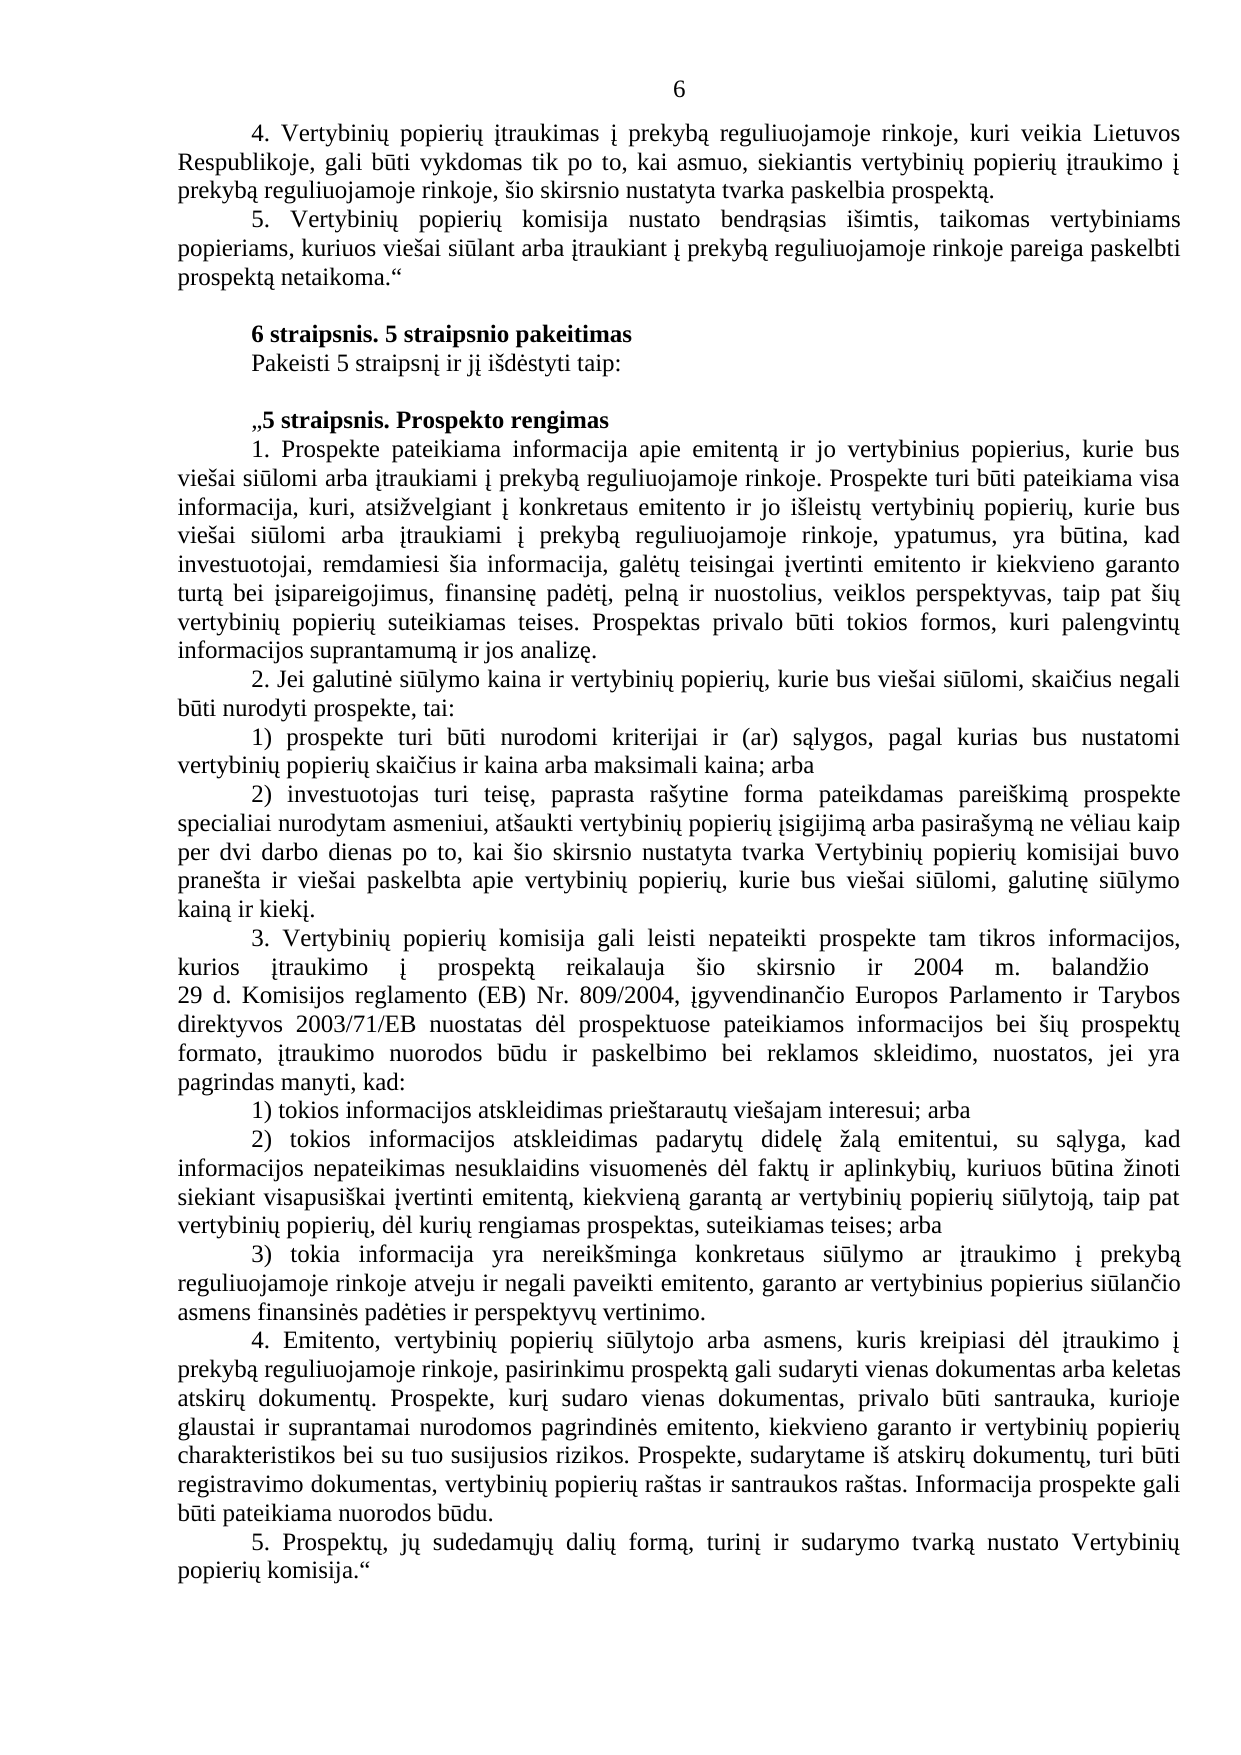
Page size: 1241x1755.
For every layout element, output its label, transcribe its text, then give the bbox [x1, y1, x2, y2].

text 2) investuotojas turi teisę, paprasta rašytine forma pateikdamas pareiškimą prospekte specialiai nurodytam asmeniui, atšaukti vertybinių popierių įsigijimą arba pasirašymą ne vėliau kaip per dvi darbo dienas po to, kai šio skirsnio nustatyta tvarka Vertybinių popierių komisijai buvo pranešta ir viešai paskelbta apie vertybinių popierių, kurie bus viešai siūlomi, galutinę siūlymo kainą ir kiekį. [177, 779, 1181, 923]
text Pakeisti 5 straipsnį ir jį išdėstyti taip: [177, 348, 1181, 377]
text 3) tokia informacija yra nereikšminga konkretaus siūlymo ar įtraukimo į prekybą reguliuojamoje rinkoje atveju ir negali paveikti emitento, garanto ar vertybinius popierius siūlančio asmens finansinės padėties ir perspektyvų vertinimo. [177, 1239, 1181, 1326]
text 1) tokios informacijos atskleidimas prieštarautų viešajam interesui; arba [177, 1096, 1181, 1124]
text 6 straipsnis. 5 straipsnio pakeitimas [177, 319, 1181, 348]
text „5 straipsnis. Prospekto rengimas [177, 406, 1181, 434]
text 2) tokios informacijos atskleidimas padarytų didelę žalą emitentui, su sąlyga, kad informacijos nepateikimas nesuklaidins visuomenės dėl faktų ir aplinkybių, kuriuos būtina žinoti siekiant visapusiškai įvertinti emitentą, kiekvieną garantą ar vertybinių popierių siūlytoją, taip pat vertybinių popierių, dėl kurių rengiamas prospektas, suteikiamas teises; arba [177, 1124, 1181, 1239]
text 1) prospekte turi būti nurodomi kriterijai ir (ar) sąlygos, pagal kurias bus nustatomi vertybinių popierių skaičius ir kaina arba maksimali kaina; arba [177, 722, 1181, 779]
text 4. Vertybinių popierių įtraukimas į prekybą reguliuojamoje rinkoje, kuri veikia Lietuvos Respublikoje, gali būti vykdomas tik po to, kai asmuo, siekiantis vertybinių popierių įtraukimo į prekybą reguliuojamoje rinkoje, šio skirsnio nustatyta tvarka paskelbia prospektą. [177, 118, 1181, 204]
text 2. Jei galutinė siūlymo kaina ir vertybinių popierių, kurie bus viešai siūlomi, skaičius negali būti nurodyti prospekte, tai: [177, 664, 1181, 722]
text 5. Prospektų, jų sudedamųjų dalių formą, turinį ir sudarymo tvarką nustato Vertybinių popierių komisija.“ [177, 1527, 1181, 1584]
text 4. Emitento, vertybinių popierių siūlytojo arba asmens, kuris kreipiasi dėl įtraukimo į prekybą reguliuojamoje rinkoje, pasirinkimu prospektą gali sudaryti vienas dokumentas arba keletas atskirų dokumentų. Prospekte, kurį sudaro vienas dokumentas, privalo būti santrauka, kurioje glaustai ir suprantamai nurodomos pagrindinės emitento, kiekvieno garanto ir vertybinių popierių charakteristikos bei su tuo susijusios rizikos. Prospekte, sudarytame iš atskirų dokumentų, turi būti registravimo dokumentas, vertybinių popierių raštas ir santraukos raštas. Informacija prospekte gali būti pateikiama nuorodos būdu. [177, 1326, 1181, 1527]
text 3. Vertybinių popierių komisija gali leisti nepateikti prospekte tam tikros informacijos, kurios įtraukimo į prospektą reikalauja šio skirsnio ir 2004 m. balandžio 29 d. Komisijos reglamento (EB) Nr. 809/2004, įgyvendinančio Europos Parlamento ir Tarybos direktyvos 2003/71/EB nuostatas dėl prospektuose pateikiamos informacijos bei šių prospektų formato, įtraukimo nuorodos būdu ir paskelbimo bei reklamos skleidimo, nuostatos, jei yra pagrindas manyti, kad: [177, 923, 1181, 1096]
text 1. Prospekte pateikiama informacija apie emitentą ir jo vertybinius popierius, kurie bus viešai siūlomi arba įtraukiami į prekybą reguliuojamoje rinkoje. Prospekte turi būti pateikiama visa informacija, kuri, atsižvelgiant į konkretaus emitento ir jo išleistų vertybinių popierių, kurie bus viešai siūlomi arba įtraukiami į prekybą reguliuojamoje rinkoje, ypatumus, yra būtina, kad investuotojai, remdamiesi šia informacija, galėtų teisingai įvertinti emitento ir kiekvieno garanto turtą bei įsipareigojimus, finansinę padėtį, pelną ir nuostolius, veiklos perspektyvas, taip pat šių vertybinių popierių suteikiamas teises. Prospektas privalo būti tokios formos, kuri palengvintų informacijos suprantamumą ir jos analizę. [177, 434, 1181, 664]
text 5. Vertybinių popierių komisija nustato bendrąsias išimtis, taikomas vertybiniams popieriams, kuriuos viešai siūlant arba įtraukiant į prekybą reguliuojamoje rinkoje pareiga paskelbti prospektą netaikoma.“ [177, 204, 1181, 291]
